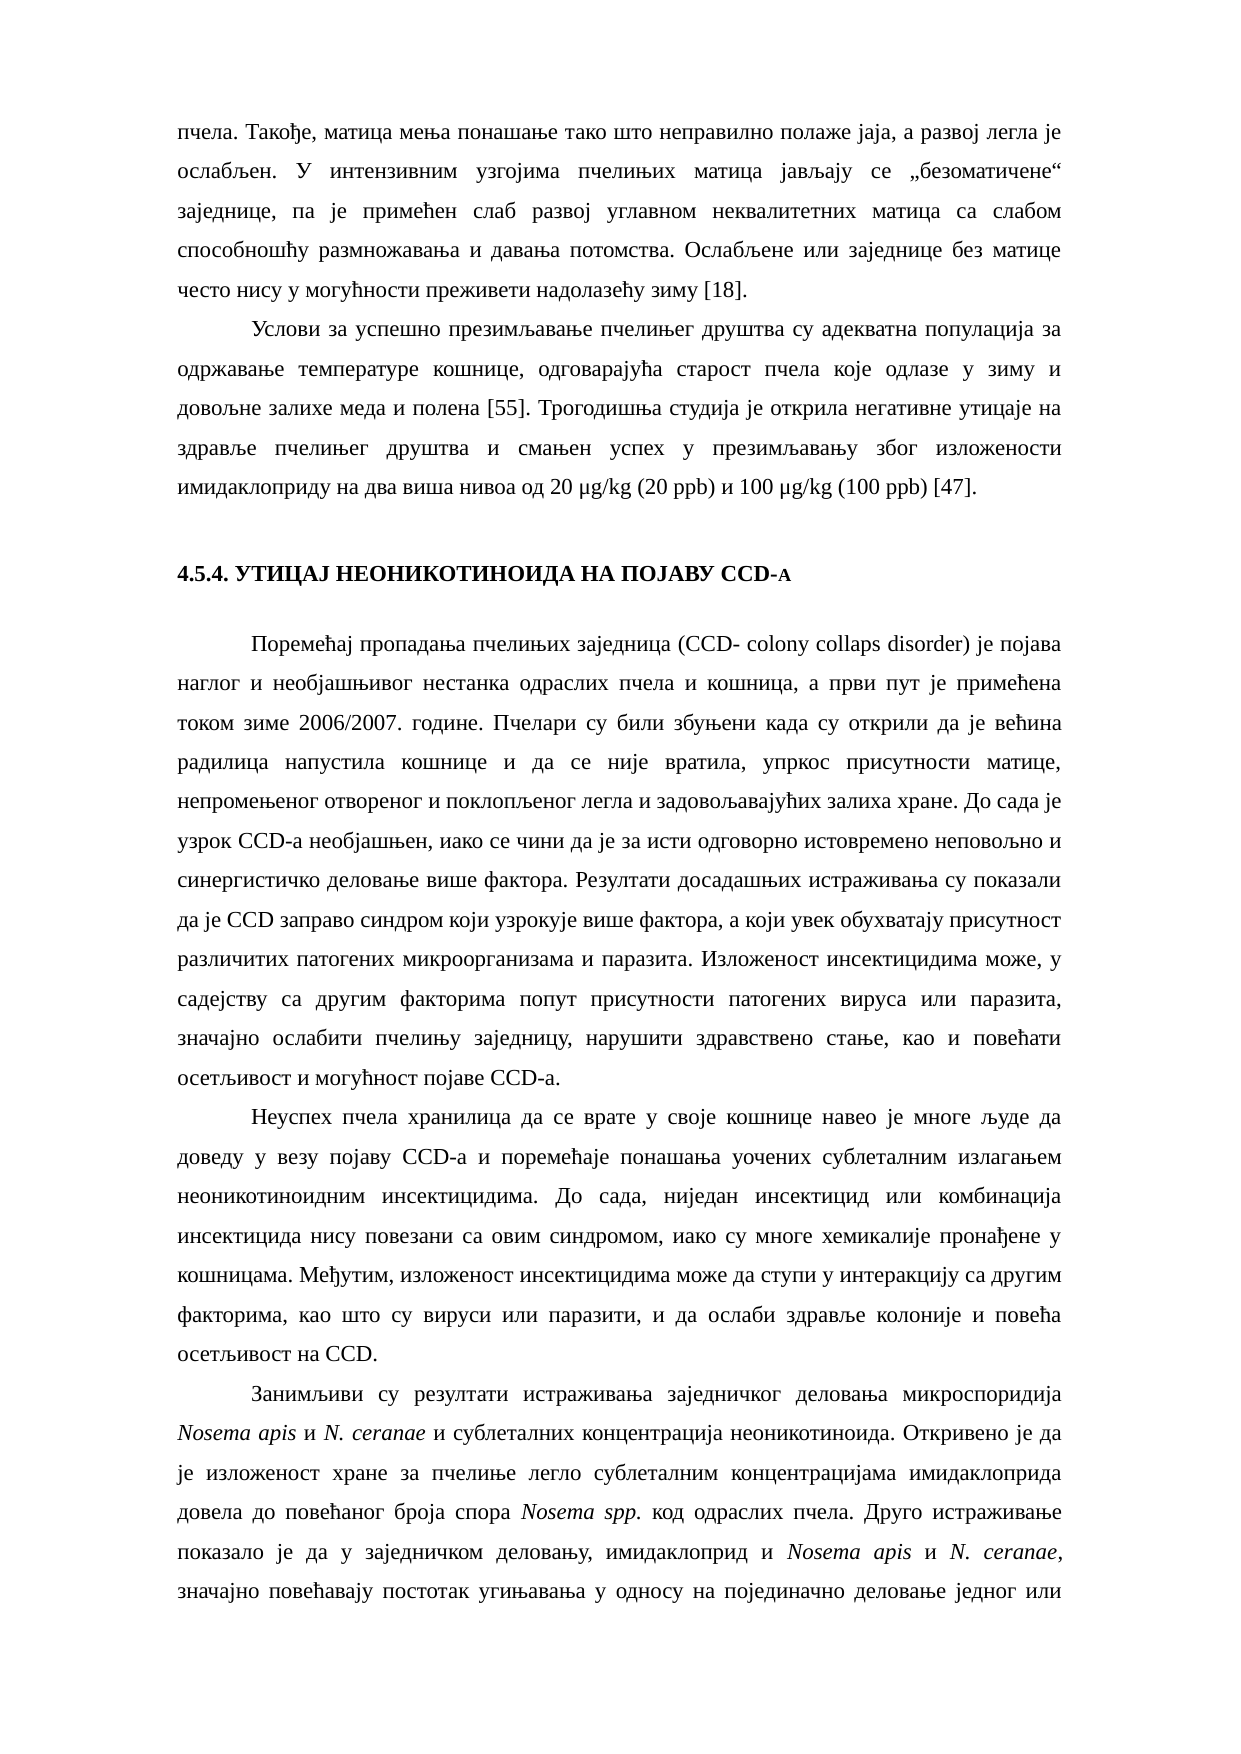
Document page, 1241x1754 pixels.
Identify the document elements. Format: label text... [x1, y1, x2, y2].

text Неуспех пчела хранилица да се врате у своје кошнице навео је многе људе да доведу у везу појаву CCD-а и поремећаје понашања уочених сублеталним излагањем неоникотиноидним инсектицидима. До сада, ниједан инсектицид или комбинација инсектицида нису повезани са овим синдромом, иако су многе хемикалије пронађене у кошницама. Међутим, изложеност инсектицидима може да ступи у интеракцију са другим факторима, као што су вируси или паразити, и да ослаби здравље колоније и повећа осетљивост на CCD. [177, 1103, 1063, 1367]
text Поремећај пропадања пчелињих заједница (CCD- colony collaps disorder) је појава наглог и необјашњивог нестанка одраслих пчела и кошница, а први пут је примећена тoком зиме 2006/2007. године. Пчелари су били збуњени када су открили да је већина радилица напустила кошнице и да се није вратила, упркос присутности матице, непромењеног отвореног и поклопљеног легла и задовољавајућих залиха хране. До сада је узрок CCD-а необјашњен, иако се чини да је за исти одговорно истовремено неповољно и синергистичко деловање више фактора. Резултати досадашњих истраживања су показали да је CCD заправо синдром који узрокује више фактора, а који увек обухватају присутност различитих патогених микроорганизама и паразита. Изложеност инсектицидима може, у садејству са другим факторима попут присутности патогених вируса или паразита, значајно ослабити пчелињу заједницу, нарушити здравствено стање, као и повећати осетљивост и могућност појаве CCD-а. [177, 630, 1063, 1090]
text пчела. Такође, матица мења понашање тако што неправилно полаже јаја, а развој легла је ослабљен. У интензивним узгојима пчелињих матица јављају се „безоматичене“ заједнице, па је примећен слаб развој углавном неквалитетних матица са слабом способношћу размножавања и давања потомства. Ослабљене или заједнице без матице често нису у могућности преживети надолазећу зиму [18]. [177, 118, 1063, 302]
text Занимљиви су резултати истраживања заједничког деловања микроспоридија Nosema apis и N. ceranae и сублеталних концентрација неоникотиноида. Откривено је да је изложеност хране за пчелиње легло сублеталним концентрацијама имидаклоприда довела до повећаног броја спора Nosema spp. код одраслих пчела. Друго истраживање показало је да у заједничком деловању, имидаклоприд и Nosema apis и N. ceranae, значајно повећавају постотак угињавања у односу на појединачно деловање једног или [177, 1380, 1063, 1603]
text Услови за успешно презимљавање пчелињег друштва су адекватна популација за одржавање температуре кошнице, одговарајућа старост пчела које одлазе у зиму и довољне залихе меда и полена [55]. Трогодишња студија је открила негативне утицаје на здравље пчелињег друштва и смањен успех у презимљавању због изложености имидаклоприду на два виша нивоа од 20 μg/kg (20 ppb) и 100 μg/kg (100 ppb) [47]. [177, 316, 1063, 500]
subtitle 4.5.4. УТИЦАЈ НЕОНИКОТИНОИДА НА ПОЈАВУ CCD-a [177, 560, 1063, 587]
